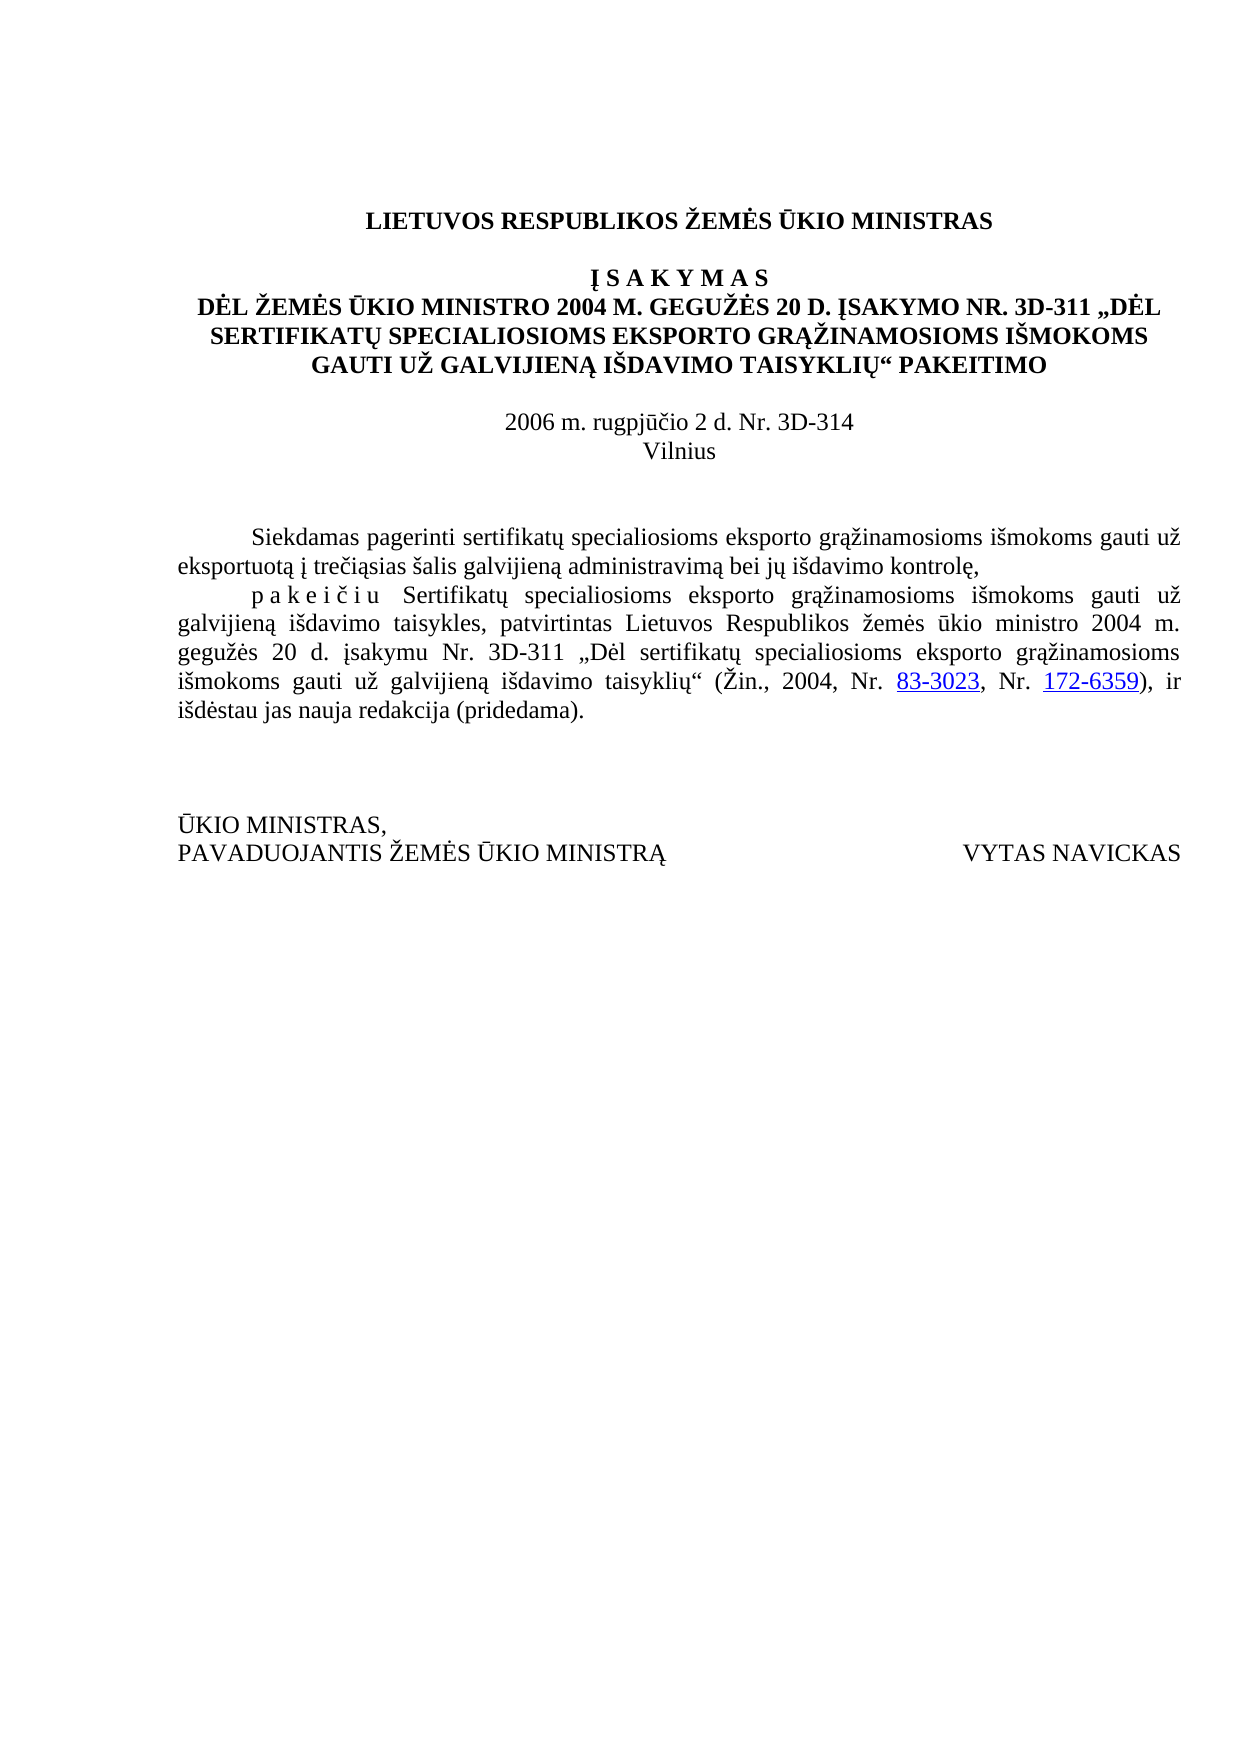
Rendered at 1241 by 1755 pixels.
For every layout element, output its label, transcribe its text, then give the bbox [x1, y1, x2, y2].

text DĖL ŽEMĖS ŪKIO MINISTRO 2004 M. GEGUŽĖS 20 D. ĮSAKYMO NR. 3D-311 „DĖL SERTIFIKATŲ SPECIALIOSIOMS EKSPORTO GRĄŽINAMOSIOMS IŠMOKOMS GAUTI UŽ GALVIJIENĄ IŠDAVIMO TAISYKLIŲ“ PAKEITIMO [177, 292, 1181, 378]
text Siekdamas pagerinti sertifikatų specialiosioms eksporto grąžinamosioms išmokoms gauti už eksportuotą į trečiąsias šalis galvijieną administravimą bei jų išdavimo kontrolę, [177, 522, 1181, 580]
text PAVADUOJANTIS ŽEMĖS ŪKIO MINISTRĄ VYTAS NAVICKAS [177, 838, 1181, 867]
text Vilnius [177, 436, 1181, 465]
text ŪKIO MINISTRAS, [177, 810, 1181, 838]
text pakeičiu Sertifikatų specialiosioms eksporto grąžinamosioms išmokoms gauti už galvijieną išdavimo taisykles, patvirtintas Lietuvos Respublikos žemės ūkio ministro 2004 m. gegužės 20 d. įsakymu Nr. 3D-311 „Dėl sertifikatų specialiosioms eksporto grąžinamosioms išmokoms gauti už galvijieną išdavimo taisyklių“ (Žin., 2004, Nr. 83-3023, Nr. 172-6359), ir išdėstau jas nauja redakcija (pridedama). [177, 580, 1181, 723]
text Į S A K Y M A S [177, 263, 1181, 292]
text LIETUVOS RESPUBLIKOS ŽEMĖS ŪKIO MINISTRAS [177, 206, 1181, 235]
text 2006 m. rugpjūčio 2 d. Nr. 3D-314 [177, 407, 1181, 436]
